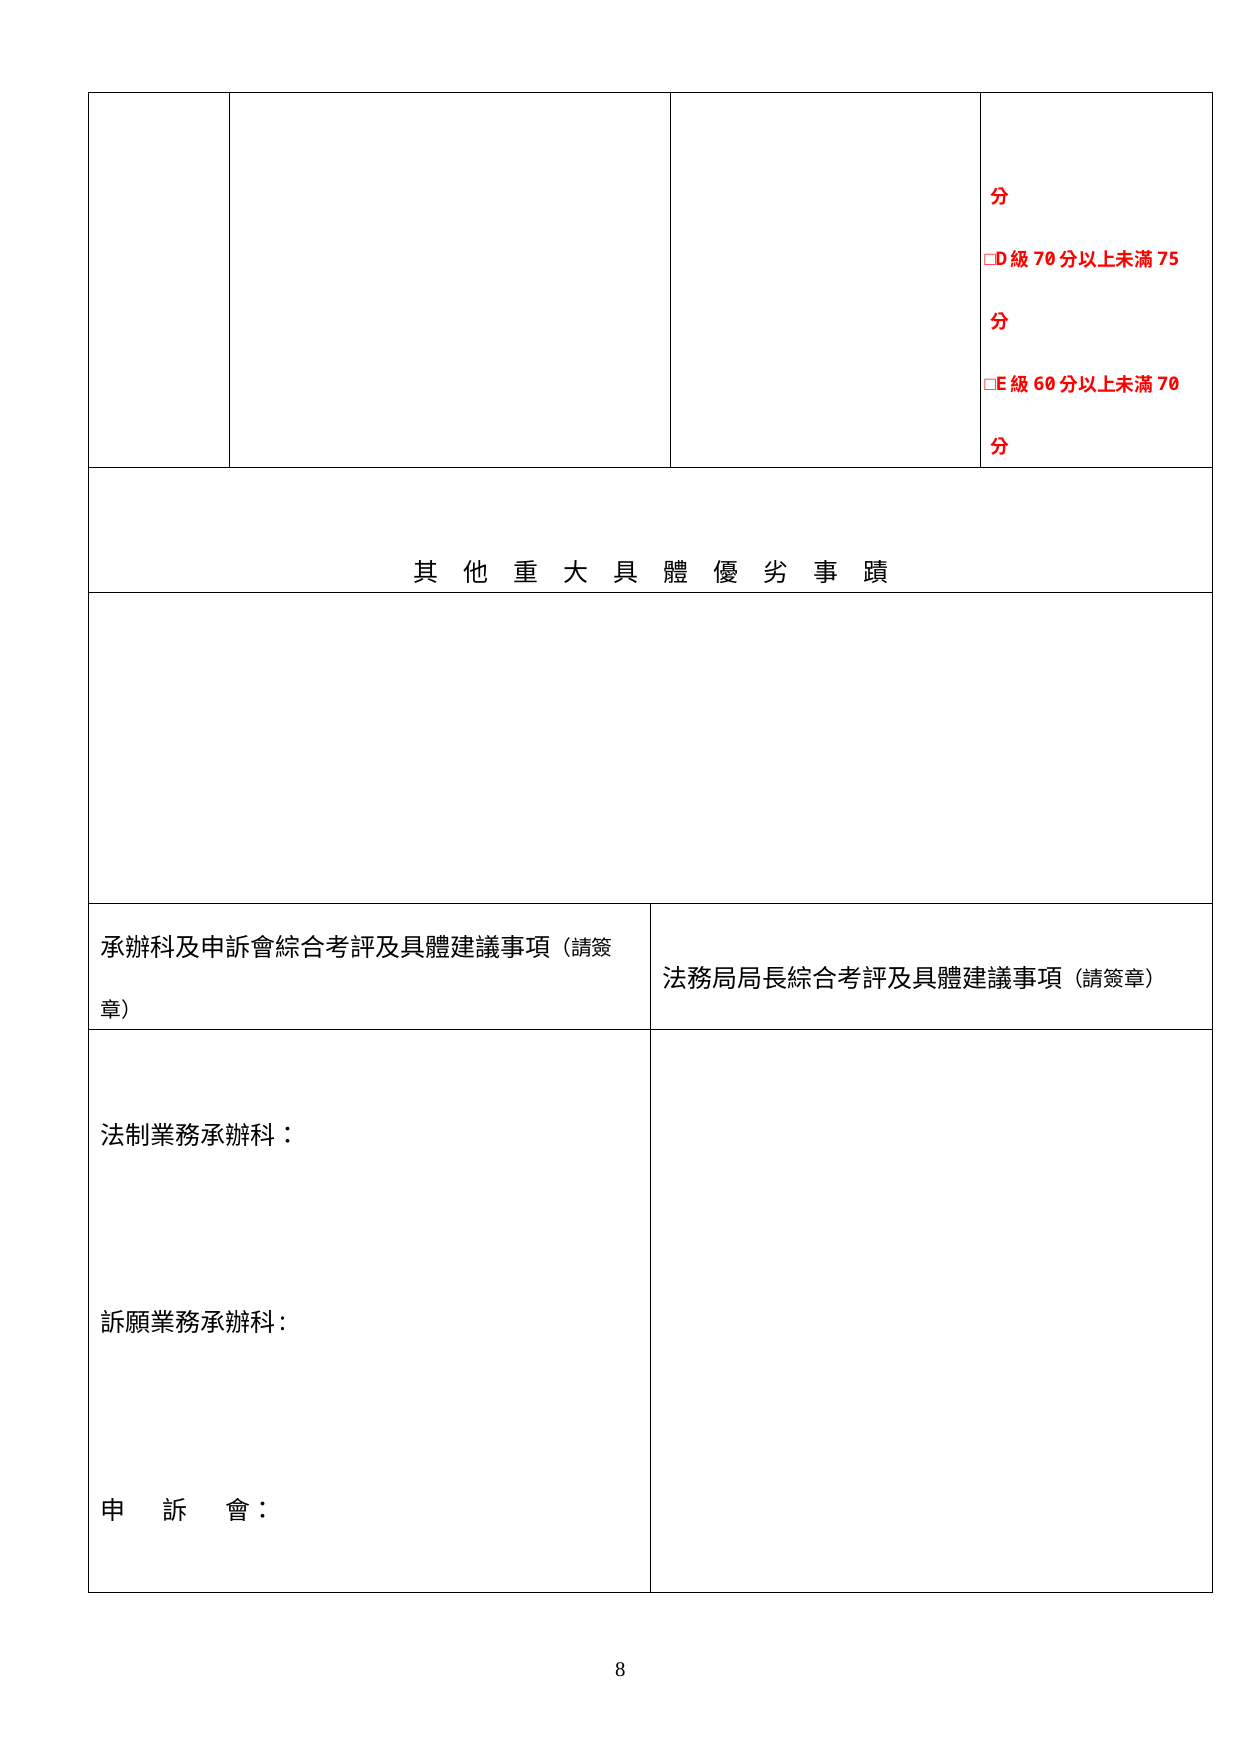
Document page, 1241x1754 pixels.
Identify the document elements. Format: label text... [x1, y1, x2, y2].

table_cell 其 他 重 大 具 體 優 劣 事 蹟 [89, 468, 1212, 592]
table_cell [230, 93, 670, 467]
table_cell [89, 93, 229, 467]
table_cell 法務局局長綜合考評及具體建議事項（請簽章） [651, 904, 1212, 1029]
table_cell 承辦科及申訴會綜合考評及具體建議事項（請簽章） [89, 904, 650, 1029]
table_cell [671, 93, 980, 467]
table_cell [89, 593, 1212, 902]
table_cell 分 □D級70分以上未滿75分 □E級60分以上未滿70分 [981, 93, 1212, 467]
table_cell 法制業務承辦科： 訴願業務承辦科: 申 訴 會： [89, 1030, 650, 1592]
table_cell [651, 1030, 1212, 1592]
